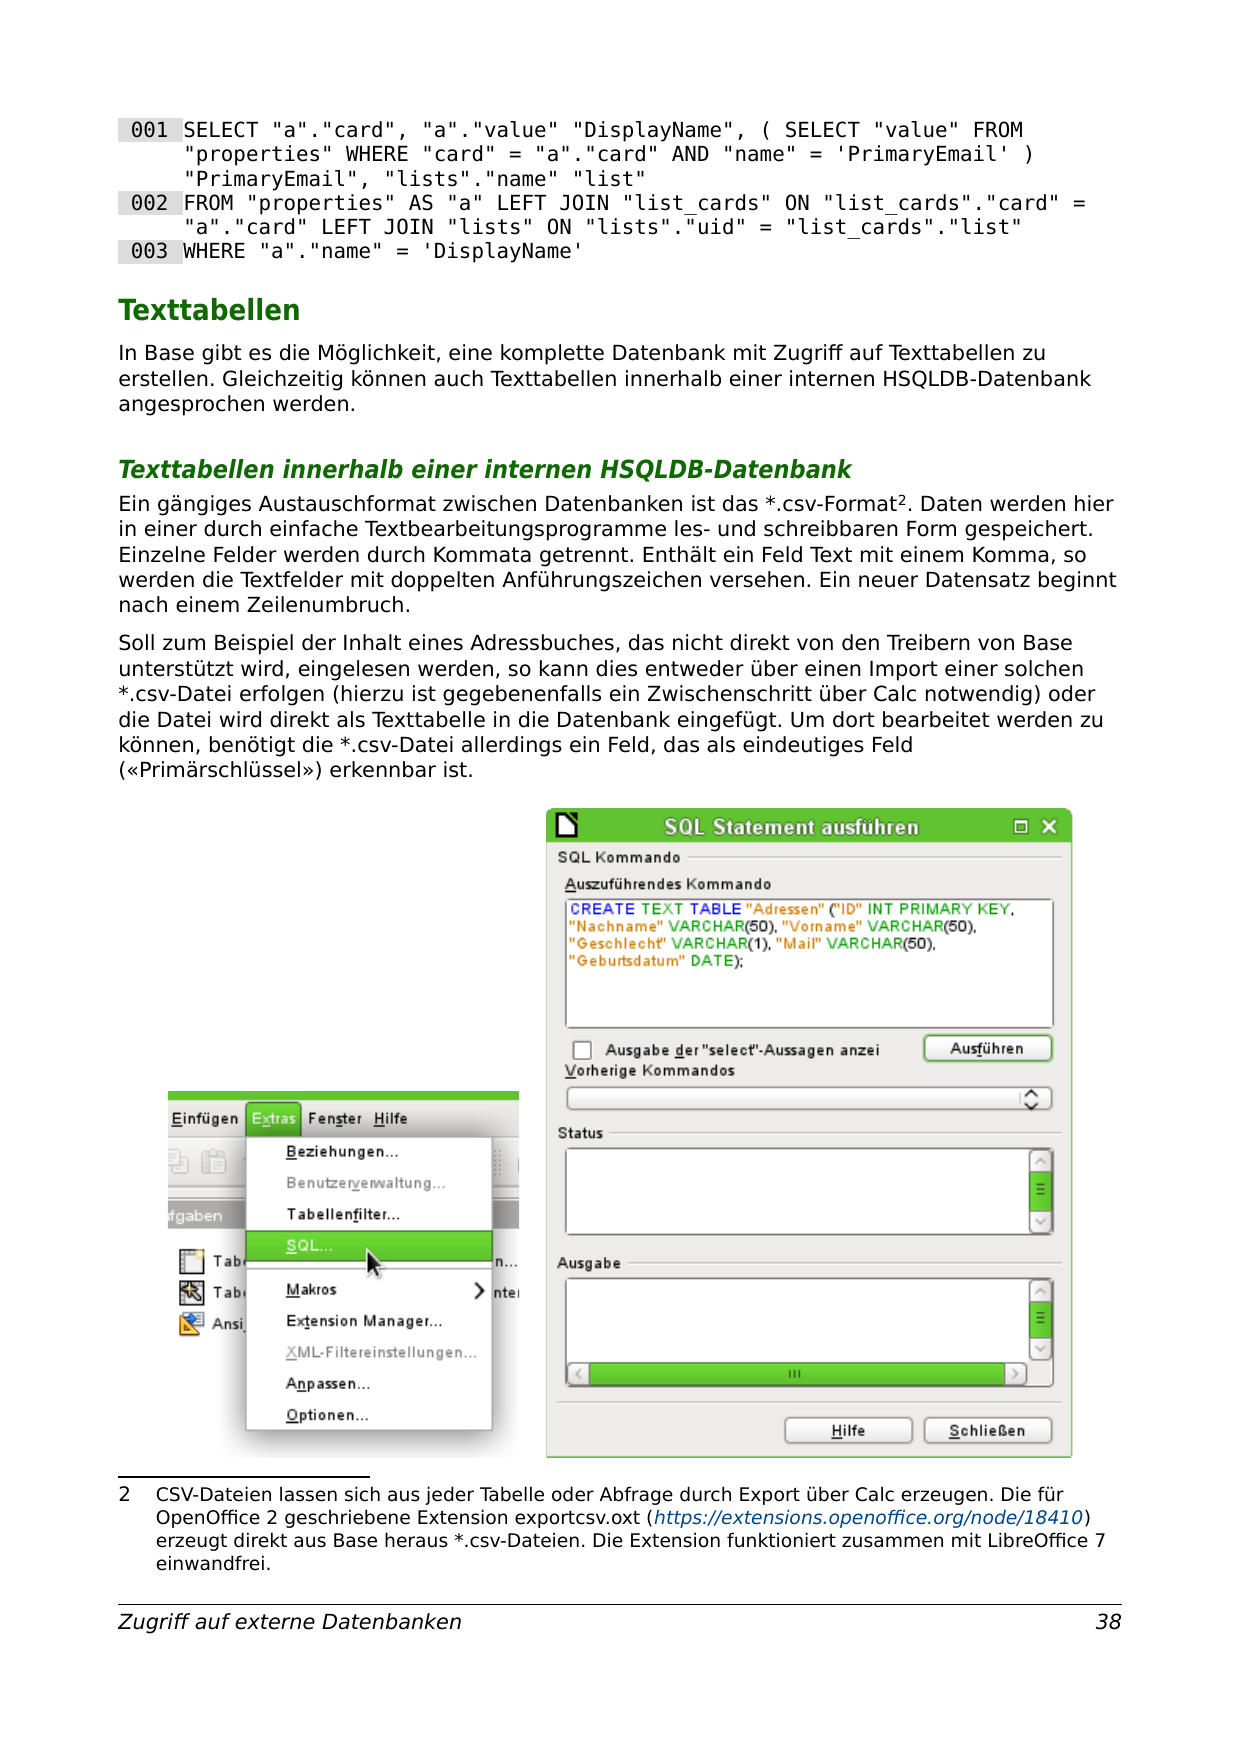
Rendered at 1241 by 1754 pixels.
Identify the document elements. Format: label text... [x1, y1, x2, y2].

subtitle Texttabellen [118, 293, 1122, 327]
picture [546, 808, 1073, 1458]
text CSV-Dateien lassen sich aus jeder Tabelle oder Abfrage durch Export über Calc erzeugen. Die für OpenOffice 2 geschriebene Extension exportcsv.oxt (https://extensions.openoffice.org/node/18410) erzeugt direkt aus Base heraus *.csv-Dateien. Die Extension funktioniert zusammen mit LibreOffice 7 einwandfrei. [118, 1483, 1122, 1575]
text In Base gibt es die Möglichkeit, eine komplette Datenbank mit Zugriff auf Texttabellen zu erstellen. Gleichzeitig können auch Texttabellen innerhalb einer internen HSQLDB-Datenbank angesprochen werden. [118, 341, 1122, 416]
picture [167, 1091, 520, 1458]
list SELECT "a"."card", "a"."value" "DisplayName", ( SELECT "value" FROM "properties" WHERE "card" = "a"."card" AND "name" = 'PrimaryEmail' ) "PrimaryEmail", "lists"."name" "list" [118, 118, 1122, 191]
text Ein gängiges Austauschformat zwischen Datenbanken ist das *.csv-Format. Daten werden hier in einer durch einfache Textbearbeitungsprogramme les- und schreibbaren Form gespeichert. Einzelne Felder werden durch Kommata getrennt. Enthält ein Feld Text mit einem Komma, so werden die Textfelder mit doppelten Anführungszeichen versehen. Ein neuer Datensatz beginnt nach einem Zeilenumbruch. [118, 492, 1122, 618]
text Soll zum Beispiel der Inhalt eines Adressbuches, das nicht direkt von den Treibern von Base unterstützt wird, eingelesen werden, so kann dies entweder über einen Import einer solchen *.csv-Datei erfolgen (hierzu ist gegebenenfalls ein Zwischenschritt über Calc notwendig) oder die Datei wird direkt als Texttabelle in die Datenbank eingefügt. Um dort bearbeitet werden zu können, benötigt die *.csv-Datei allerdings ein Feld, das als eindeutiges Feld («Primärschlüssel») erkennbar ist. [118, 631, 1122, 783]
subtitle Texttabellen innerhalb einer internen HSQLDB-Datenbank [118, 455, 1122, 484]
list FROM "properties" AS "a" LEFT JOIN "list_cards" ON "list_cards"."card" = "a"."card" LEFT JOIN "lists" ON "lists"."uid" = "list_cards"."list" [118, 191, 1122, 239]
list WHERE "a"."name" = 'DisplayName' [118, 239, 1122, 264]
